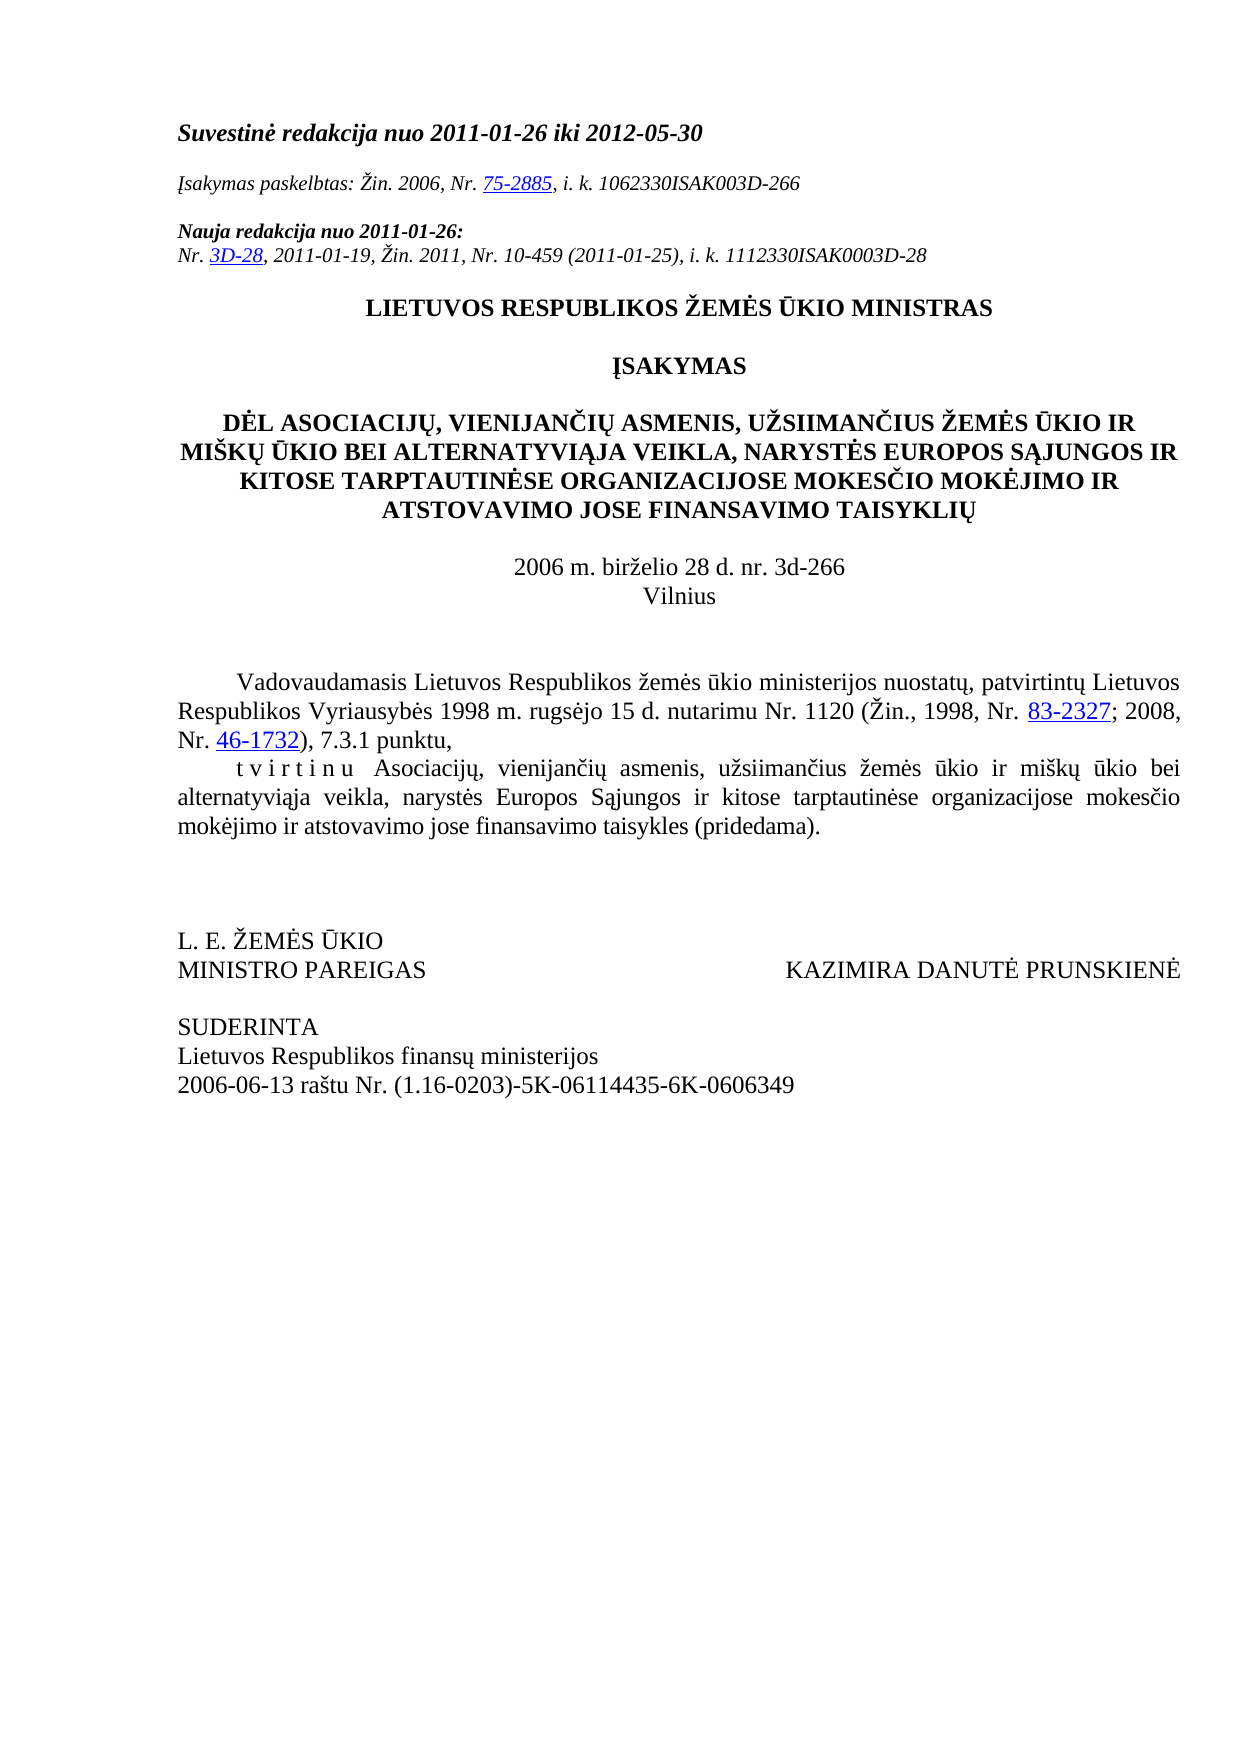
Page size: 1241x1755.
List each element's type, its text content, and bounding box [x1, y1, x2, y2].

text ĮSAKYMAS [177, 351, 1181, 380]
text tvirtinu Asociacijų, vienijančių asmenis, užsiimančius žemės ūkio ir miškų ūkio bei alternatyviąja veikla, narystės Europos Sąjungos ir kitose tarptautinėse organizacijose mokesčio mokėjimo ir atstovavimo jose finansavimo taisykles (pridedama). [177, 753, 1181, 840]
text L. E. ŽEMĖS ŪKIO [177, 926, 1181, 955]
text 2006-06-13 raštu Nr. (1.16-0203)-5K-06114435-6K-0606349 [177, 1070, 1181, 1098]
text Įsakymas paskelbtas: Žin. 2006, Nr. 75-2885, i. k. 1062330ISAK003D-266 [177, 171, 1181, 195]
text 2006 m. birželio 28 d. nr. 3d-266 [177, 552, 1181, 581]
text Vadovaudamasis Lietuvos Respublikos žemės ūkio ministerijos nuostatų, patvirtintų Lietuvos Respublikos Vyriausybės 1998 m. rugsėjo 15 d. nutarimu Nr. 1120 (Žin., 1998, Nr. 83-2327; 2008, Nr. 46-1732), 7.3.1 punktu, [177, 667, 1181, 753]
text Lietuvos Respublikos finansų ministerijos [177, 1041, 1181, 1070]
text Suvestinė redakcija nuo 2011-01-26 iki 2012-05-30 [177, 118, 1181, 147]
text DĖL ASOCIACIJŲ, VIENIJANČIŲ ASMENIS, UŽSIIMANČIUS ŽEMĖS ŪKIO IR MIŠKŲ ŪKIO BEI ALTERNATYVIĄJA VEIKLA, NARYSTĖS EUROPOS SĄJUNGOS IR KITOSE TARPTAUTINĖSE ORGANIZACIJOSE MOKESČIO MOKĖJIMO IR ATSTOVAVIMO JOSE FINANSAVIMO TAISYKLIŲ [177, 408, 1181, 523]
text Vilnius [177, 581, 1181, 610]
text Nauja redakcija nuo 2011-01-26: [177, 219, 1181, 243]
text SUDERINTA [177, 1012, 1181, 1041]
text LIETUVOS RESPUBLIKOS ŽEMĖS ŪKIO MINISTRAS [177, 293, 1181, 322]
text Nr. 3D-28, 2011-01-19, Žin. 2011, Nr. 10-459 (2011-01-25), i. k. 1112330ISAK0003D-28 [177, 243, 1181, 267]
text MINISTRO PAREIGAS KAZIMIRA DANUTĖ PRUNSKIENĖ [177, 955, 1181, 983]
